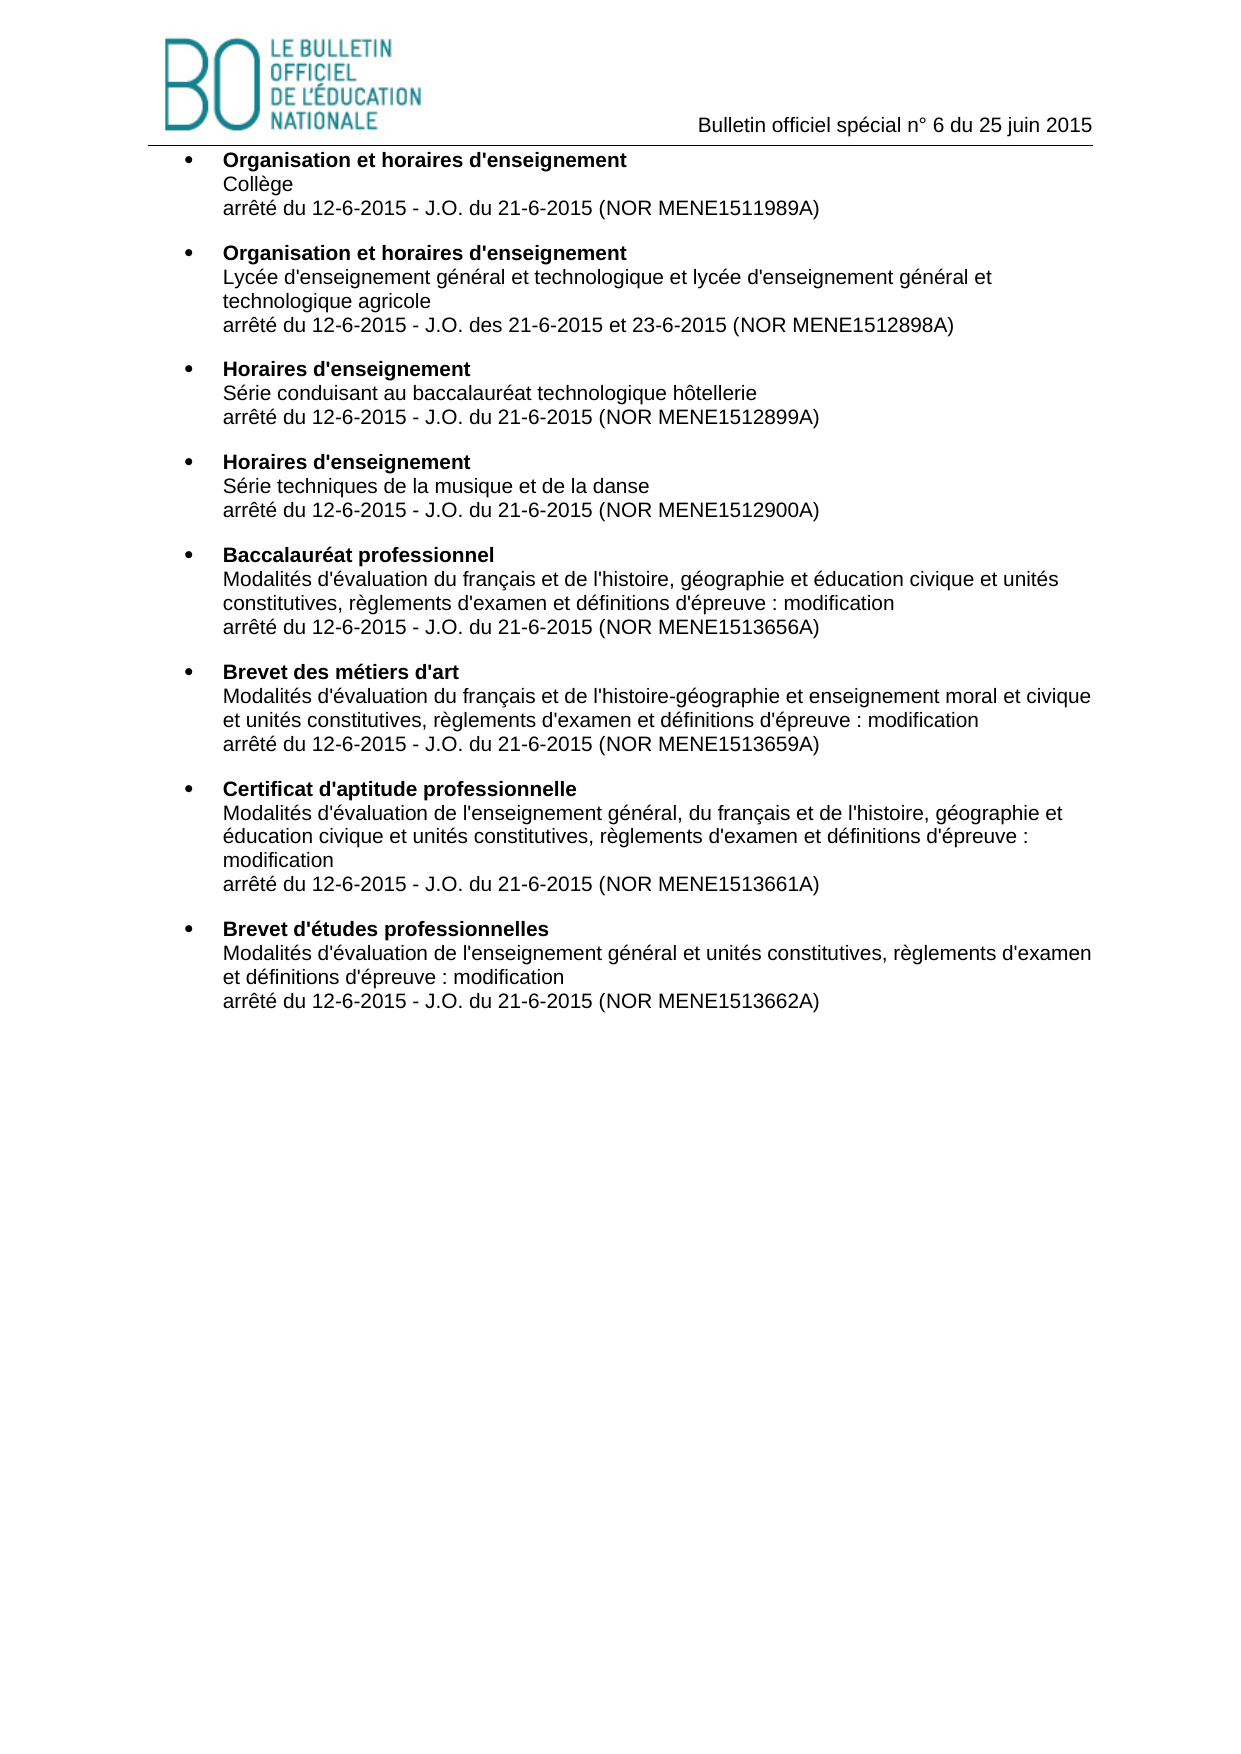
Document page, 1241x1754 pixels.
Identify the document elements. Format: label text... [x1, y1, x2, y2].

list Brevet des métiers d'art Modalités d'évaluation du français et de l'histoire-géographie et enseignement moral et civique et unités constitutives, règlements d'examen et définitions d'épreuve : modification arrêté du 12-6-2015 - J.O. du 21-6-2015 (NOR MENE1513659A) [185, 659, 1093, 756]
list Organisation et horaires d'enseignement Lycée d'enseignement général et technologique et lycée d'enseignement général et technologique agricole arrêté du 12-6-2015 - J.O. des 21-6-2015 et 23-6-2015 (NOR MENE1512898A) [185, 240, 1093, 336]
list Certificat d'aptitude professionnelle Modalités d'évaluation de l'enseignement général, du français et de l'histoire, géographie et éducation civique et unités constitutives, règlements d'examen et définitions d'épreuve : modification arrêté du 12-6-2015 - J.O. du 21-6-2015 (NOR MENE1513661A) [185, 776, 1093, 896]
list Organisation et horaires d'enseignement Collège arrêté du 12-6-2015 - J.O. du 21-6-2015 (NOR MENE1511989A) [185, 148, 1093, 219]
list Horaires d'enseignement Série techniques de la musique et de la danse arrêté du 12-6-2015 - J.O. du 21-6-2015 (NOR MENE1512900A) [185, 450, 1093, 522]
list Horaires d'enseignement Série conduisant au baccalauréat technologique hôtellerie arrêté du 12-6-2015 - J.O. du 21-6-2015 (NOR MENE1512899A) [185, 357, 1093, 429]
list Brevet d'études professionnelles Modalités d'évaluation de l'enseignement général et unités constitutives, règlements d'examen et définitions d'épreuve : modification arrêté du 12-6-2015 - J.O. du 21-6-2015 (NOR MENE1513662A) [185, 917, 1093, 1013]
list Baccalauréat professionnel Modalités d'évaluation du français et de l'histoire, géographie et éducation civique et unités constitutives, règlements d'examen et définitions d'épreuve : modification arrêté du 12-6-2015 - J.O. du 21-6-2015 (NOR MENE1513656A) [185, 543, 1093, 639]
